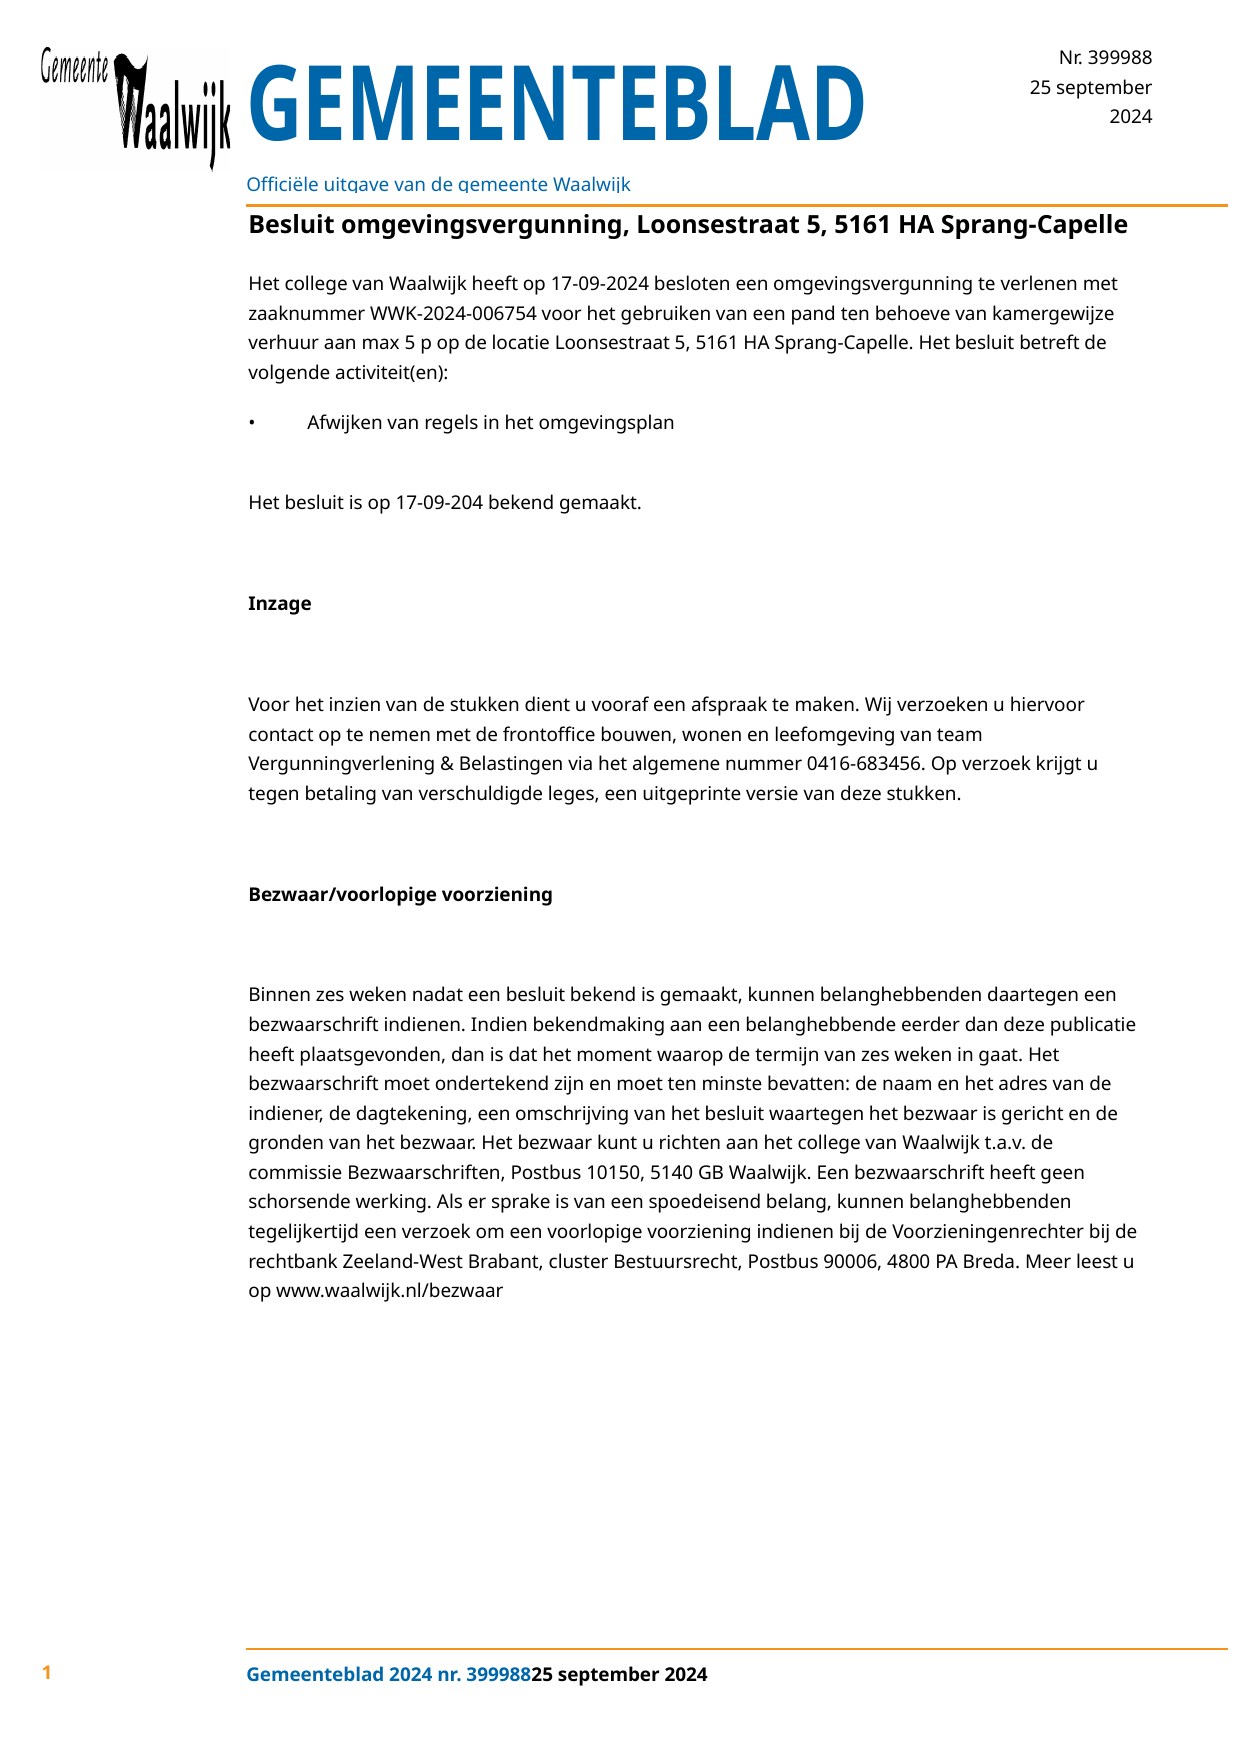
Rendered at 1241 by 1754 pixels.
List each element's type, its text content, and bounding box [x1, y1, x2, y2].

list Afwijken van regels in het omgevingsplan [248, 409, 1152, 435]
text Binnen zes weken nadat een besluit bekend is gemaakt, kunnen belanghebbenden daartegen een bezwaarschrift indienen. Indien bekendmaking aan een belanghebbende eerder dan deze publicatie heeft plaatsgevonden, dan is dat het moment waarop de termijn van zes weken in gaat. Het bezwaarschrift moet ondertekend zijn en moet ten minste bevatten: de naam en het adres van de indiener, de dagtekening, een omschrijving van het besluit waartegen het bezwaar is gericht en de gronden van het bezwaar. Het bezwaar kunt u richten aan het college van Waalwijk t.a.v. de commissie Bezwaarschriften, Postbus 10150, 5140 GB Waalwijk. Een bezwaarschrift heeft geen schorsende werking. Als er sprake is van een spoedeisend belang, kunnen belanghebbenden tegelijkertijd een verzoek om een voorlopige voorziening indienen bij de Voorzieningenrechter bij de rechtbank Zeeland-West Brabant, cluster Bestuursrecht, Postbus 90006, 4800 PA Breda. Meer leest u op www.waalwijk.nl/bezwaar [248, 982, 1152, 1303]
text Bezwaar/voorlopige voorziening [248, 881, 1152, 906]
text Voor het inzien van de stukken dient u vooraf een afspraak te maken. Wij verzoeken u hiervoor contact op te nemen met de frontoffice bouwen, wonen en leefomgeving van team Vergunningverlening & Belastingen via het algemene nummer 0416-683456. Op verzoek krijgt u tegen betaling van verschuldigde leges, een uitgeprinte versie van deze stukken. [248, 691, 1152, 806]
text Het college van Waalwijk heeft op 17-09-2024 besloten een omgevingsvergunning te verlenen met zaaknummer WWK-2024-006754 voor het gebruiken van een pand ten behoeve van kamergewijze verhuur aan max 5 p op de locatie Loonsestraat 5, 5161 HA Sprang-Capelle. Het besluit betreft de volgende activiteit(en): [248, 270, 1152, 385]
text Het besluit is op 17-09-204 bekend gemaakt. [248, 489, 1152, 515]
picture [41, 47, 231, 172]
text Besluit omgevingsvergunning, Loonsestraat 5, 5161 HA Sprang-Capelle [248, 207, 1152, 241]
text Inzage [248, 590, 1152, 616]
